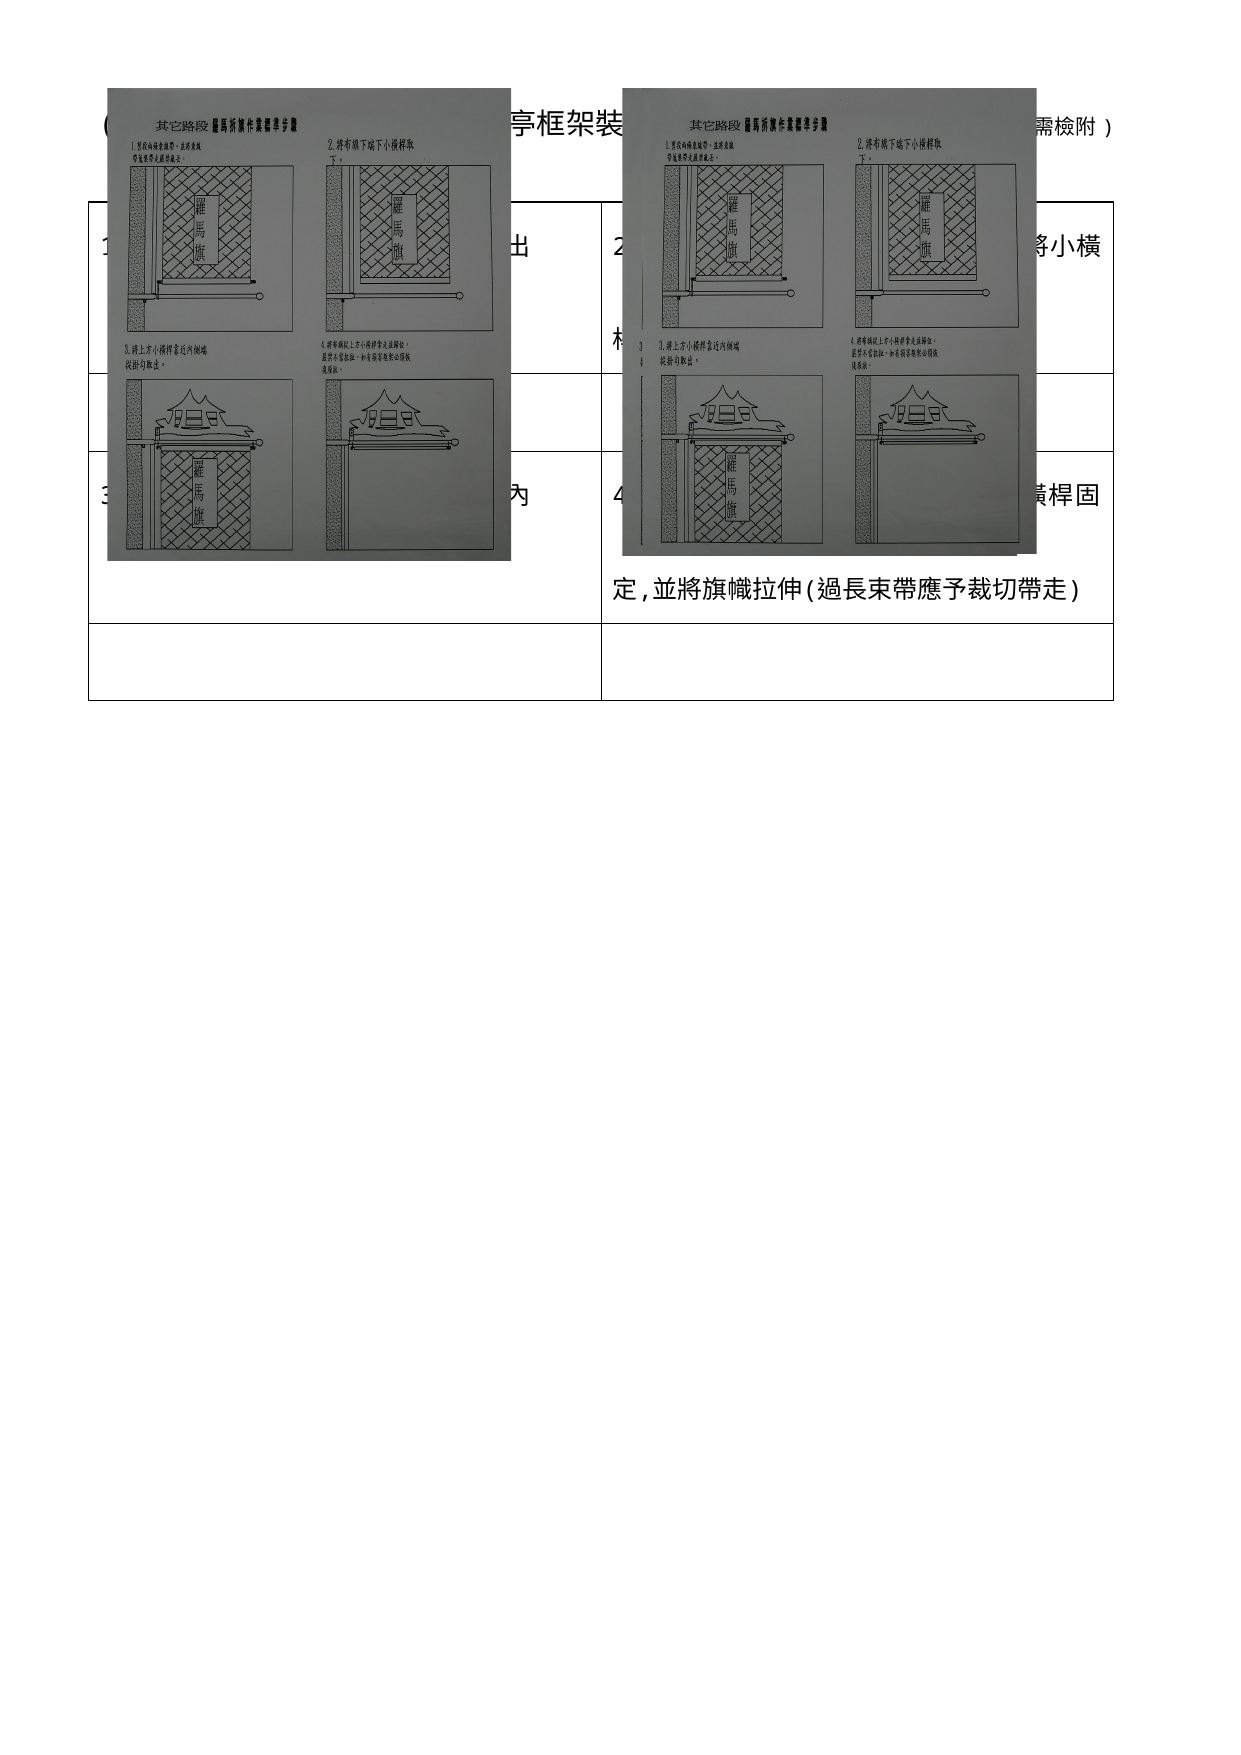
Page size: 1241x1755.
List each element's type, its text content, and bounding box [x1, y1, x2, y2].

table_header 1.將上方小橫桿靠近內側端從掛勾取出 [89, 203, 107, 373]
table_cell [512, 374, 601, 451]
table_cell [1037, 374, 1113, 451]
table_header 1.將上方小橫桿靠近內側端從掛勾取出 [512, 203, 601, 373]
table_cell [602, 374, 622, 451]
table_cell [89, 624, 601, 700]
table_cell [602, 624, 1113, 700]
table_cell 3.將布旗下方布管穿入另一支小橫桿內 [89, 452, 601, 622]
table_header 2.將布旗上方布管穿入小橫桿內,並將小橫桿掛回內側端掛勾固定 [602, 203, 622, 373]
table_cell 4.以2-3個束帶將下小橫桿與下大橫桿固定,並將旗幟拉伸(過長束帶應予裁切帶走) [602, 452, 1113, 622]
table_cell [89, 374, 107, 451]
table_header 2.將布旗上方布管穿入小橫桿內,並將小橫桿掛回內側端掛勾固定 [1037, 203, 1113, 373]
